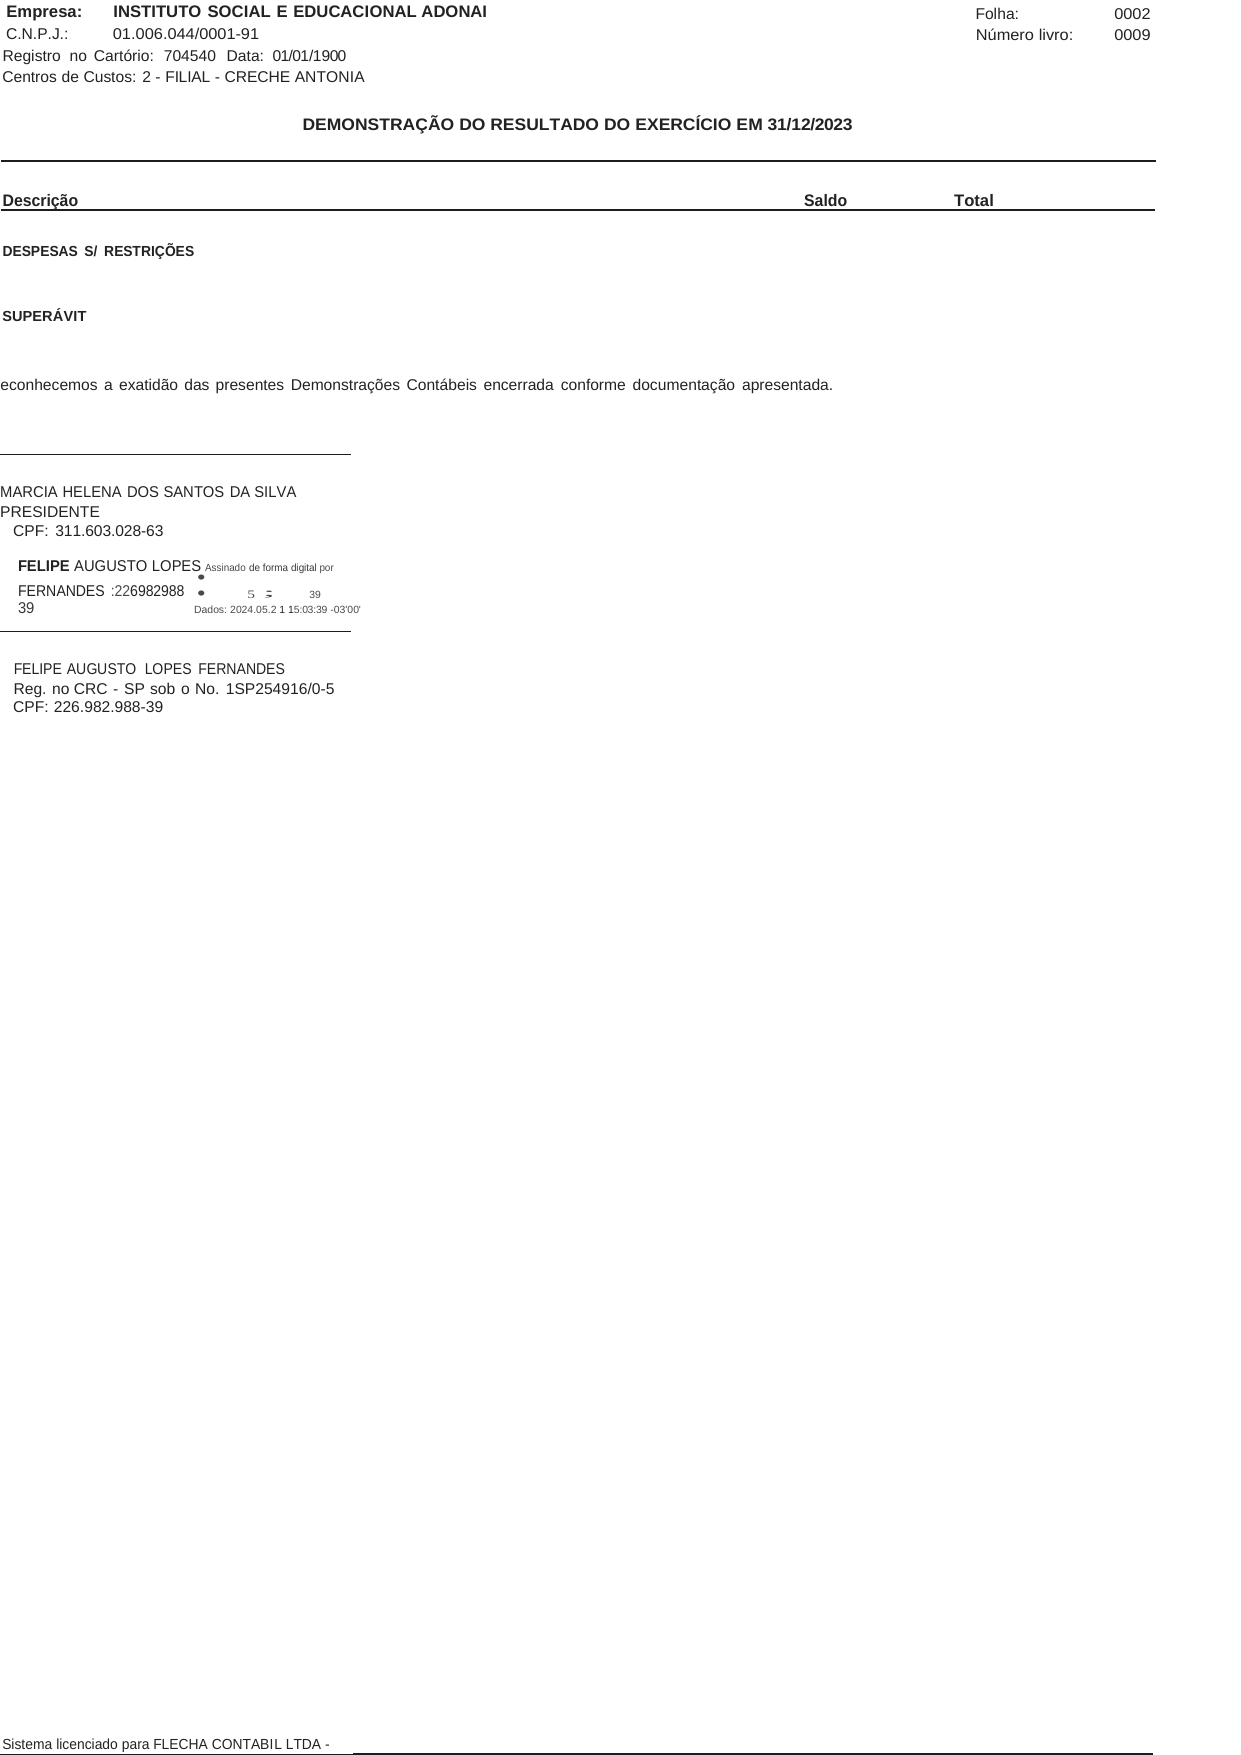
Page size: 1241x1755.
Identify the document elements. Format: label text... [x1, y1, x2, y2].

text SUPERÁVIT [2, 308, 1170, 324]
table_header INSTITUTO SOCIAL E EDUCACIONAL ADONAI [98, 3, 731, 24]
table_cell 01.006.044/0001-91 [98, 24, 731, 44]
table_header Empresa: [0, 3, 98, 24]
table_cell C.N.P.J.: [0, 24, 98, 44]
table_cell Número livro: [731, 24, 1093, 44]
text MARCIA HELENA DOS SANTOS DA SILVA PRESIDENTE [0, 483, 397, 521]
table_header 0002 [1094, 3, 1156, 24]
text 39 Dados: 2024.05.2 1 15:03:39 -03'00' [13, 600, 1170, 616]
text : ! [194, 560, 231, 604]
text DESPESAS S/ RESTRIÇÕES [2, 243, 1170, 259]
text Reg. no CRC - SP sob o No. 1SP254916/0-5 CPF: 226.982.988-39 [13, 679, 365, 716]
text 5 ; 39 [231, 581, 1170, 600]
text FELIPE AUGUSTO LOPES Assinado de forma digital por [18, 557, 1170, 575]
text CPF: 311.603.028-63 [13, 523, 1170, 540]
subtitle DEMONSTRAÇÃO DO RESULTADO DO EXERCÍCIO EM 31/12/2023 [302, 115, 1170, 134]
table_header Folha: [731, 3, 1093, 24]
text FELIPE AUGUSTO LOPES FERNANDES [13, 659, 1170, 677]
text Descrição Saldo Total [2, 190, 1170, 209]
text FERNANDES :226982988 [18, 581, 194, 600]
text Registro no Cartório: 704540 Data: 01/01/1900 Centros de Custos: 2 - FILIAL - CRECHE ANTONIA [2, 47, 397, 85]
table_cell 0009 [1094, 24, 1156, 44]
text Reconhecemos a exatidão das presentes Demonstrações Contábeis encerrada conforme documentação apresentada. [0, 375, 1170, 393]
